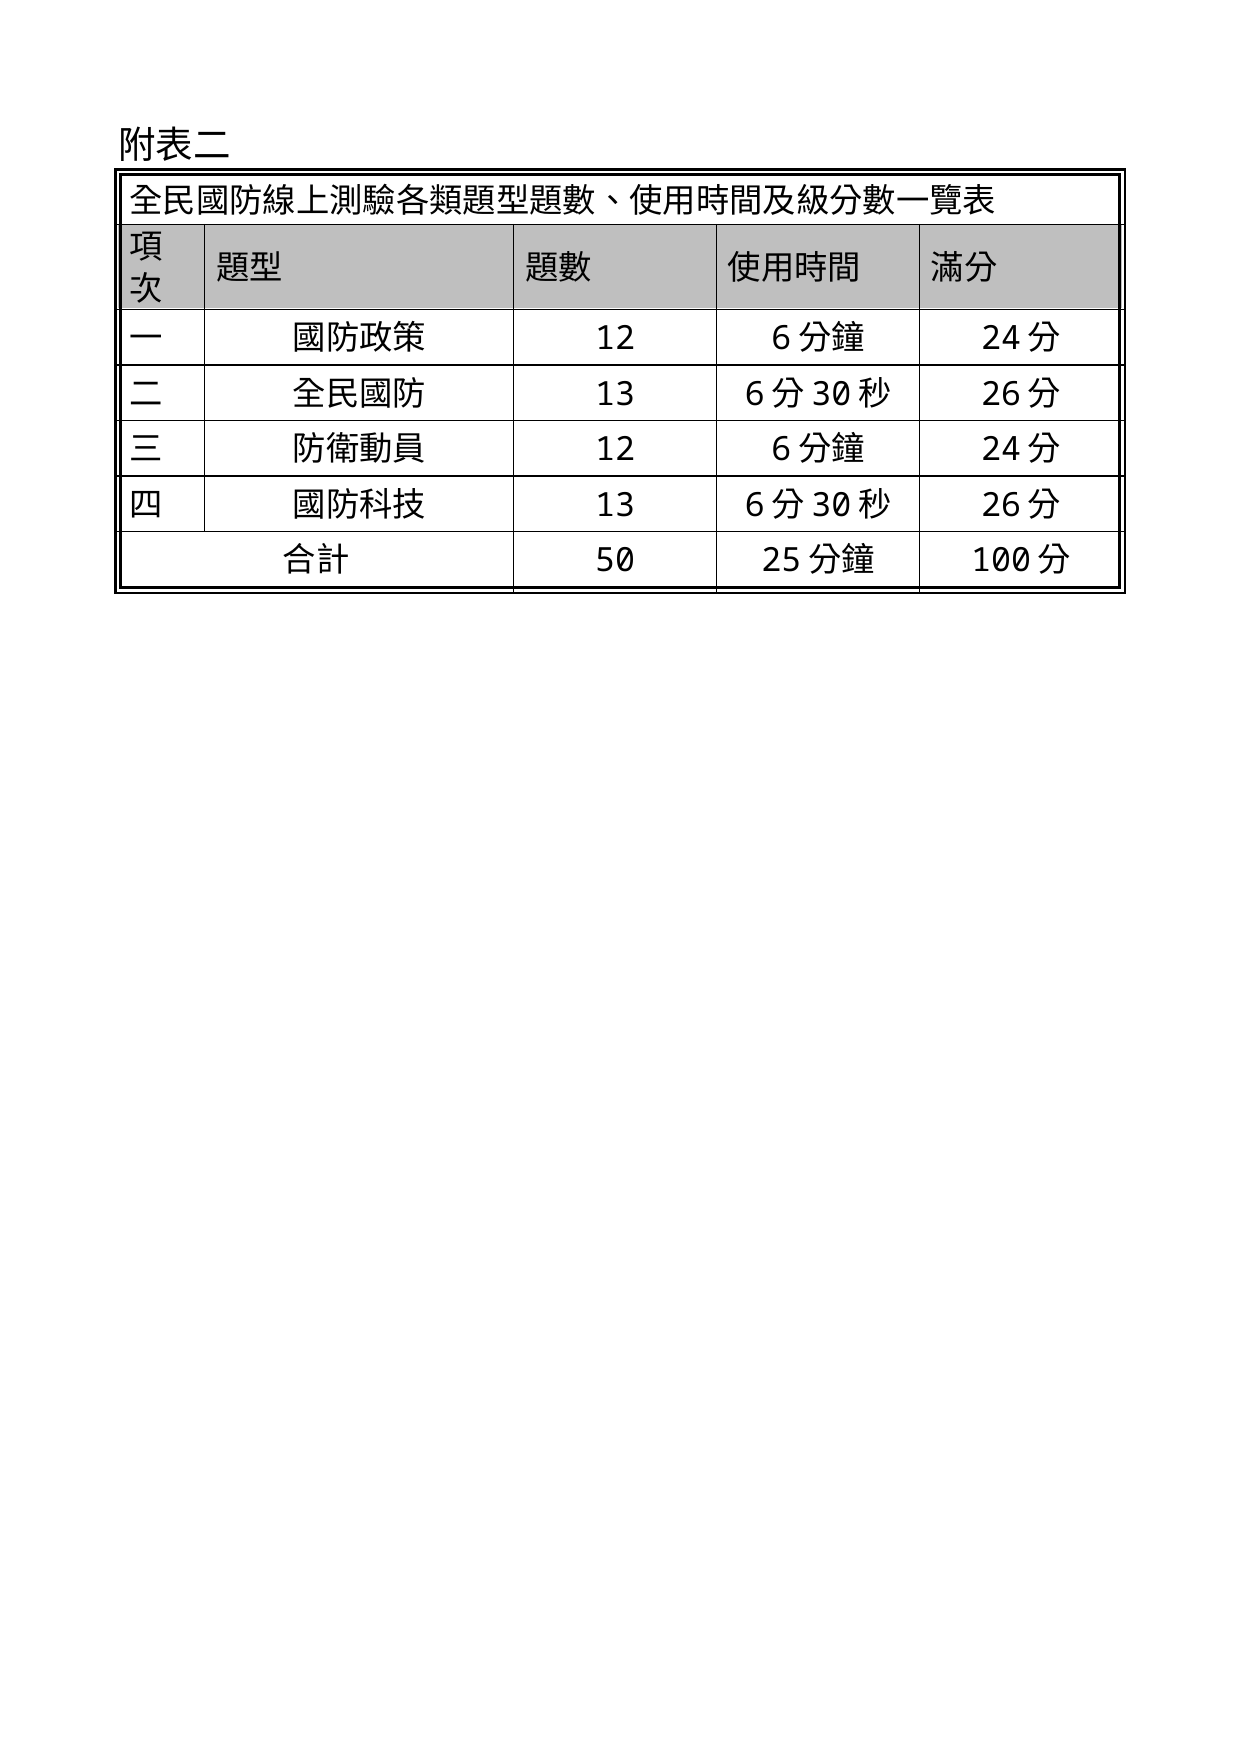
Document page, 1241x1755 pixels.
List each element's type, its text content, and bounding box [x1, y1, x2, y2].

table_cell 13 [514, 477, 716, 531]
table_cell 滿分 [920, 225, 1118, 308]
table_cell 26分 [920, 366, 1118, 419]
table_cell 一 [122, 310, 204, 364]
table_cell 二 [122, 366, 204, 419]
table_cell 50 [514, 532, 716, 586]
table_cell 6分30秒 [717, 366, 919, 419]
table_cell 24分 [920, 310, 1118, 364]
table_cell 國防科技 [205, 477, 513, 531]
text 附表二 [118, 118, 1122, 168]
table_cell 6分鐘 [717, 310, 919, 364]
table_cell 12 [514, 310, 716, 364]
table_cell 13 [514, 366, 716, 419]
table_cell 合計 [122, 532, 513, 586]
table_cell 全民國防 [205, 366, 513, 419]
table_cell 6分鐘 [717, 421, 919, 475]
table_cell 12 [514, 421, 716, 475]
table_cell 三 [122, 421, 204, 475]
table_header 全民國防線上測驗各類題型題數、使用時間及級分數一覽表 [122, 176, 1118, 224]
table_cell 100分 [920, 532, 1118, 586]
table_cell 題數 [514, 225, 716, 308]
table_cell 四 [122, 477, 204, 531]
table_cell 題型 [205, 225, 513, 308]
table_cell 26分 [920, 477, 1118, 531]
table_cell 使用時間 [717, 225, 919, 308]
table_cell 6分30秒 [717, 477, 919, 531]
table_cell 25分鐘 [717, 532, 919, 586]
table_cell 24分 [920, 421, 1118, 475]
table_cell 防衛動員 [205, 421, 513, 475]
table_cell 國防政策 [205, 310, 513, 364]
table_cell 項次 [122, 225, 204, 308]
